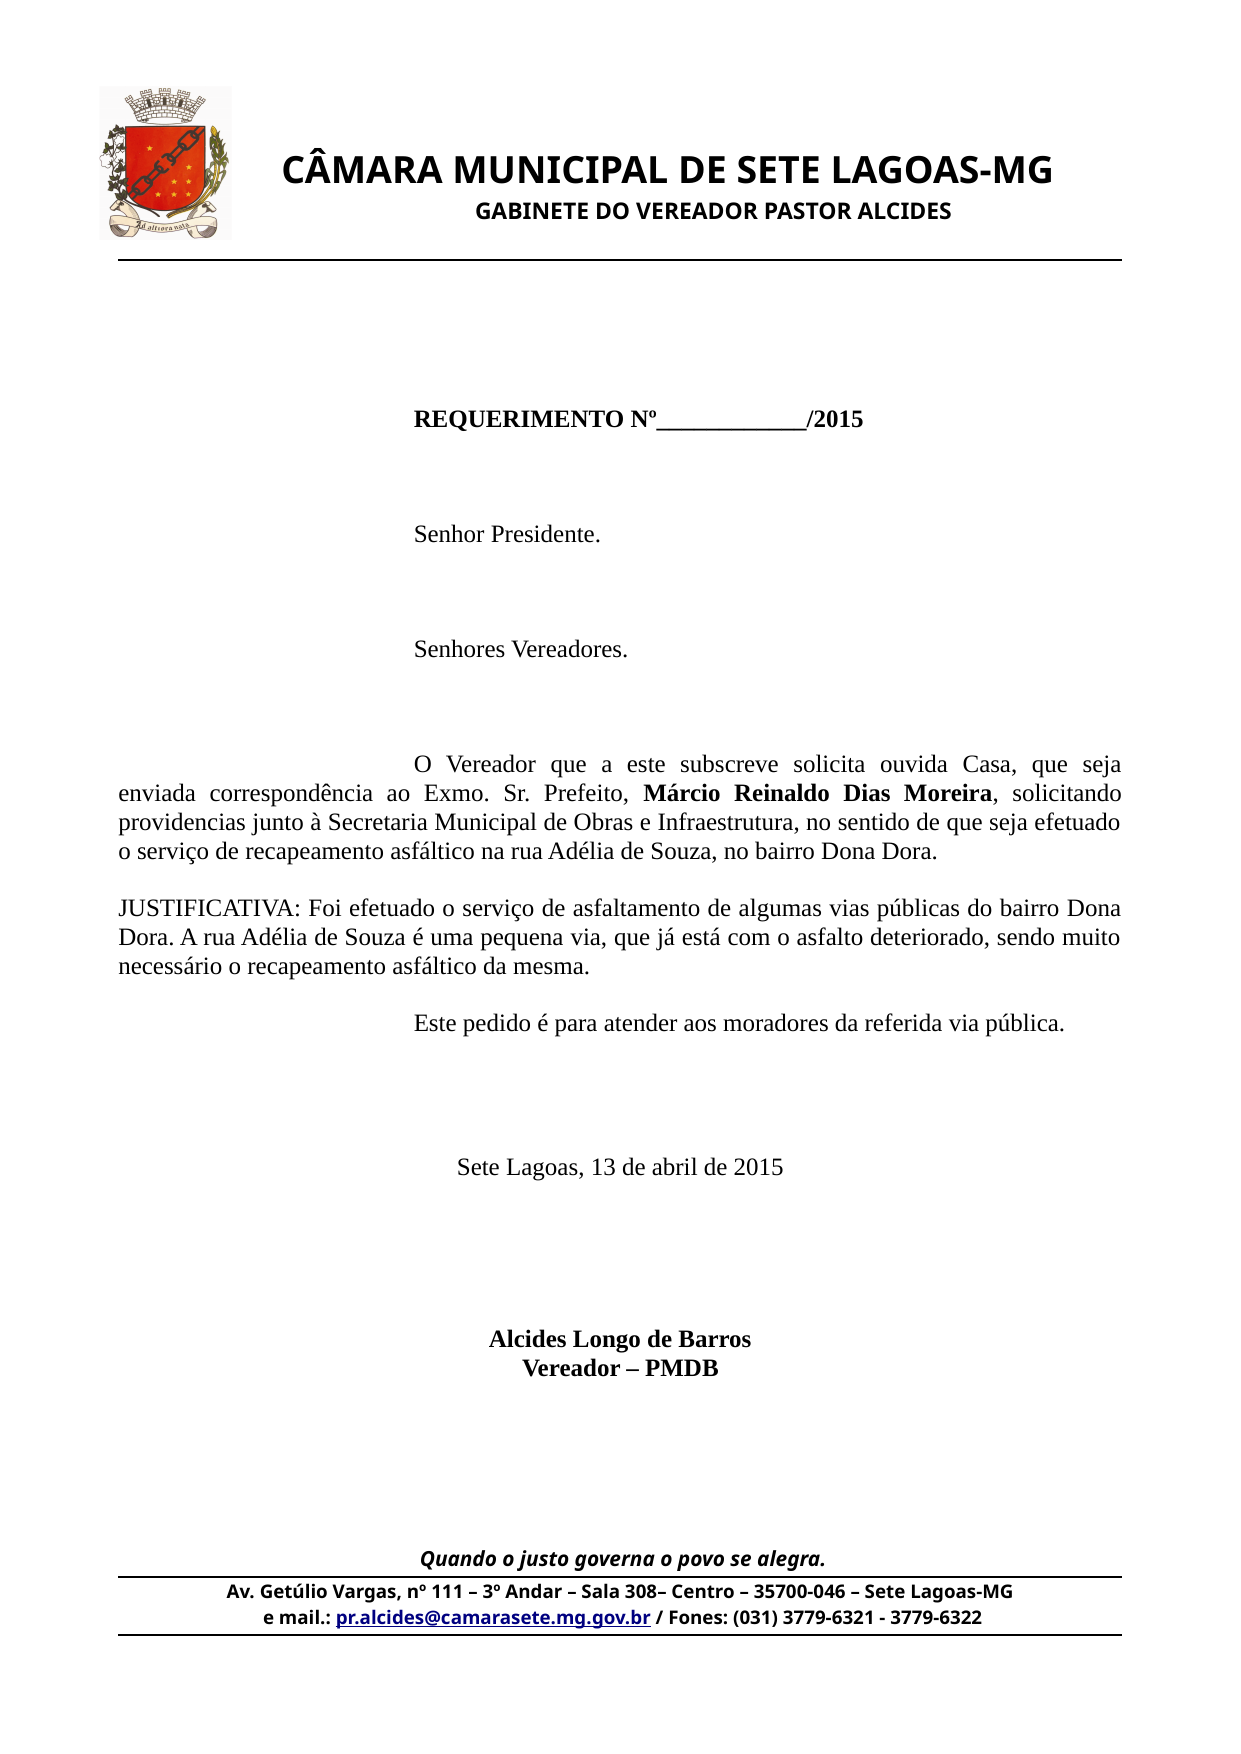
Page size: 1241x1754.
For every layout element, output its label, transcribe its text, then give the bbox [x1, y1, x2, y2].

text O Vereador que a este subscreve solicita ouvida Casa, que seja enviada correspondência ao Exmo. Sr. Prefeito, Márcio Reinaldo Dias Moreira, solicitando providencias junto à Secretaria Municipal de Obras e Infraestrutura, no sentido de que seja efetuado o serviço de recapeamento asfáltico na rua Adélia de Souza, no bairro Dona Dora. [118, 749, 1122, 864]
picture [99, 86, 232, 240]
text Vereador – PMDB [118, 1353, 1122, 1382]
text Este pedido é para atender aos moradores da referida via pública. [118, 1008, 1122, 1037]
text GABINETE DO VEREADOR PASTOR ALCIDES [232, 195, 1122, 226]
text REQUERIMENTO Nº____________/2015 [118, 404, 1122, 433]
text JUSTIFICATIVA: Foi efetuado o serviço de asfaltamento de algumas vias públicas do bairro Dona Dora. A rua Adélia de Souza é uma pequena via, que já está com o asfalto deteriorado, sendo muito necessário o recapeamento asfáltico da mesma. [118, 893, 1122, 979]
text Senhores Vereadores. [118, 634, 1122, 663]
text CÂMARA MUNICIPAL DE SETE LAGOAS-MG [232, 144, 1122, 195]
text Sete Lagoas, 13 de abril de 2015 [118, 1152, 1122, 1181]
text Senhor Presidente. [118, 519, 1122, 548]
text Alcides Longo de Barros [118, 1324, 1122, 1353]
